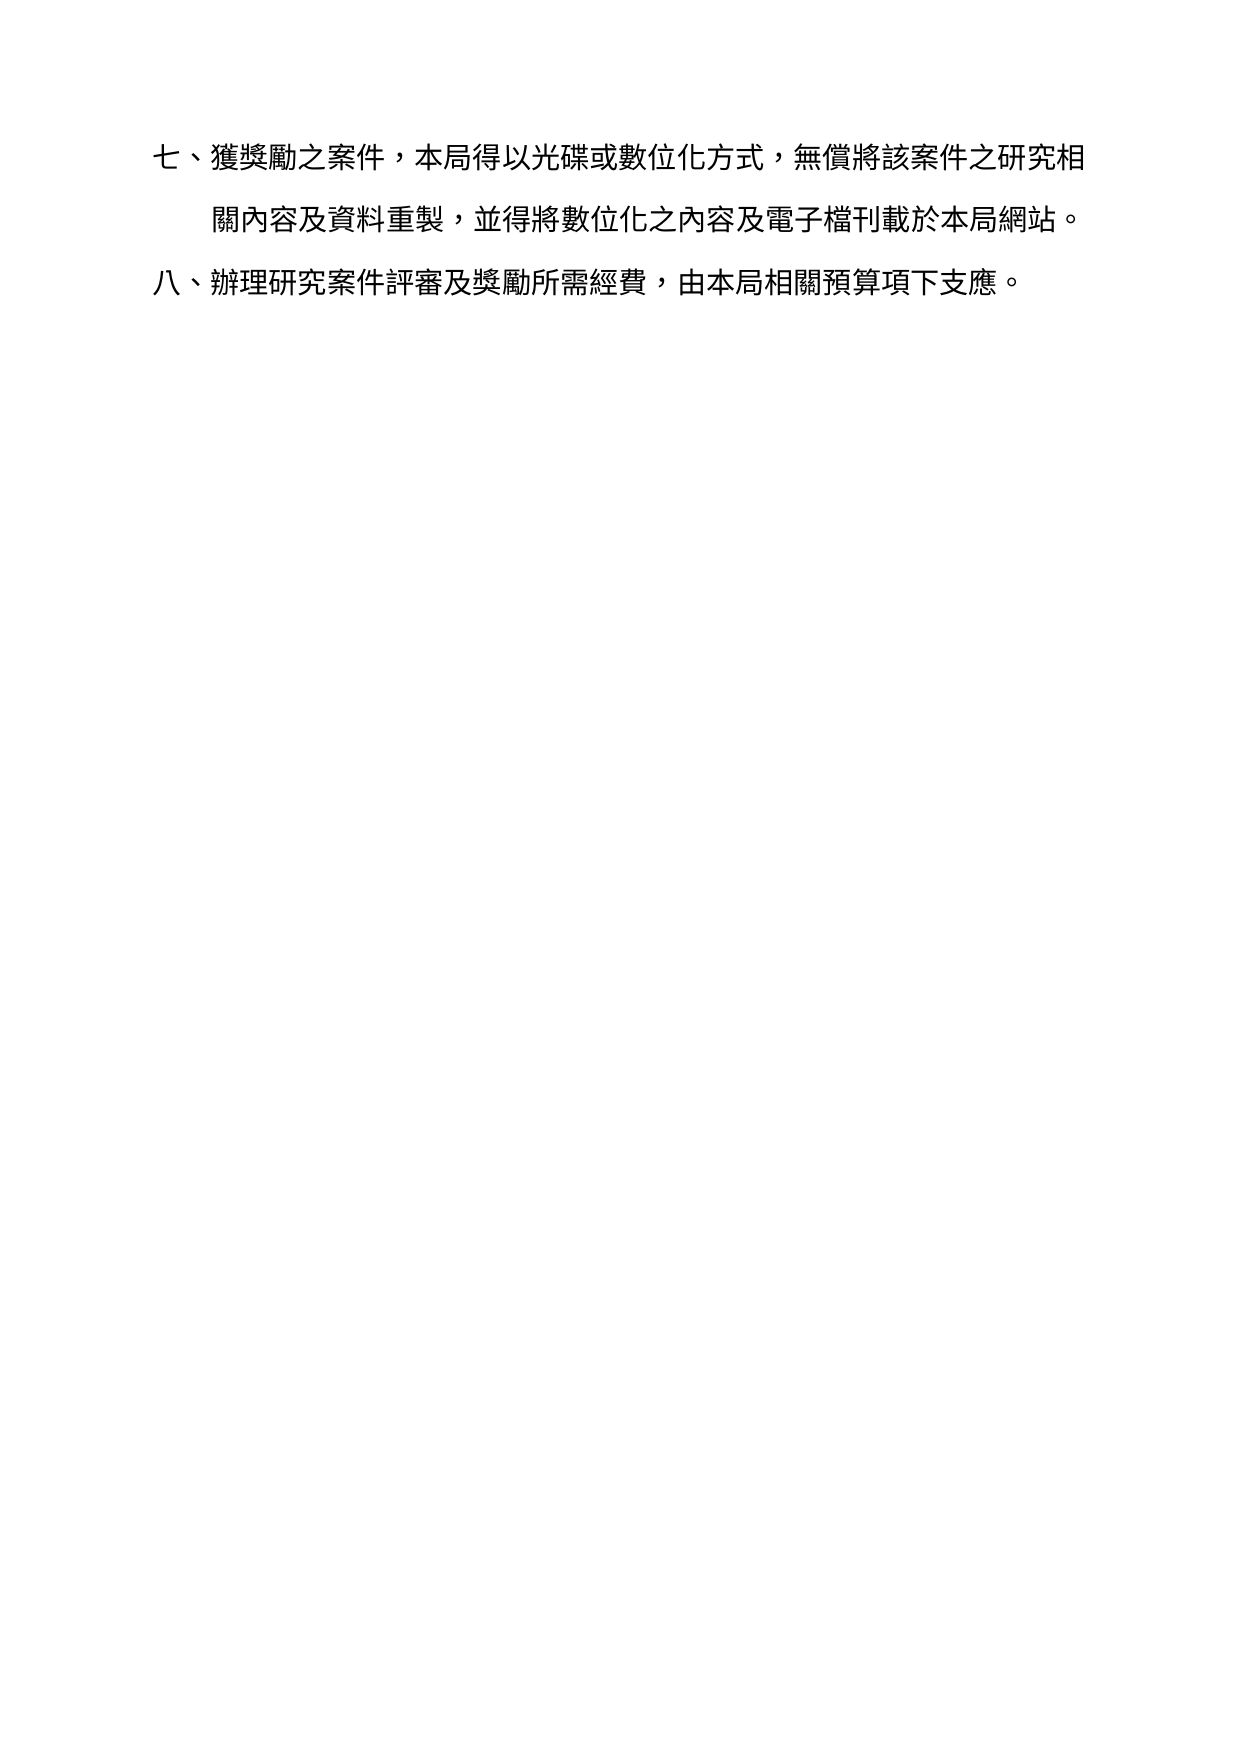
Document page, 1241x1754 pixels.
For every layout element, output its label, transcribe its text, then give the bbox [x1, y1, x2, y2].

text 七、獲獎勵之案件，本局得以光碟或數位化方式，無償將該案件之研究相關內容及資料重製，並得將數位化之內容及電子檔刊載於本局網站。 [152, 114, 1088, 239]
text 八、辦理研究案件評審及獎勵所需經費，由本局相關預算項下支應。 [152, 239, 1088, 301]
